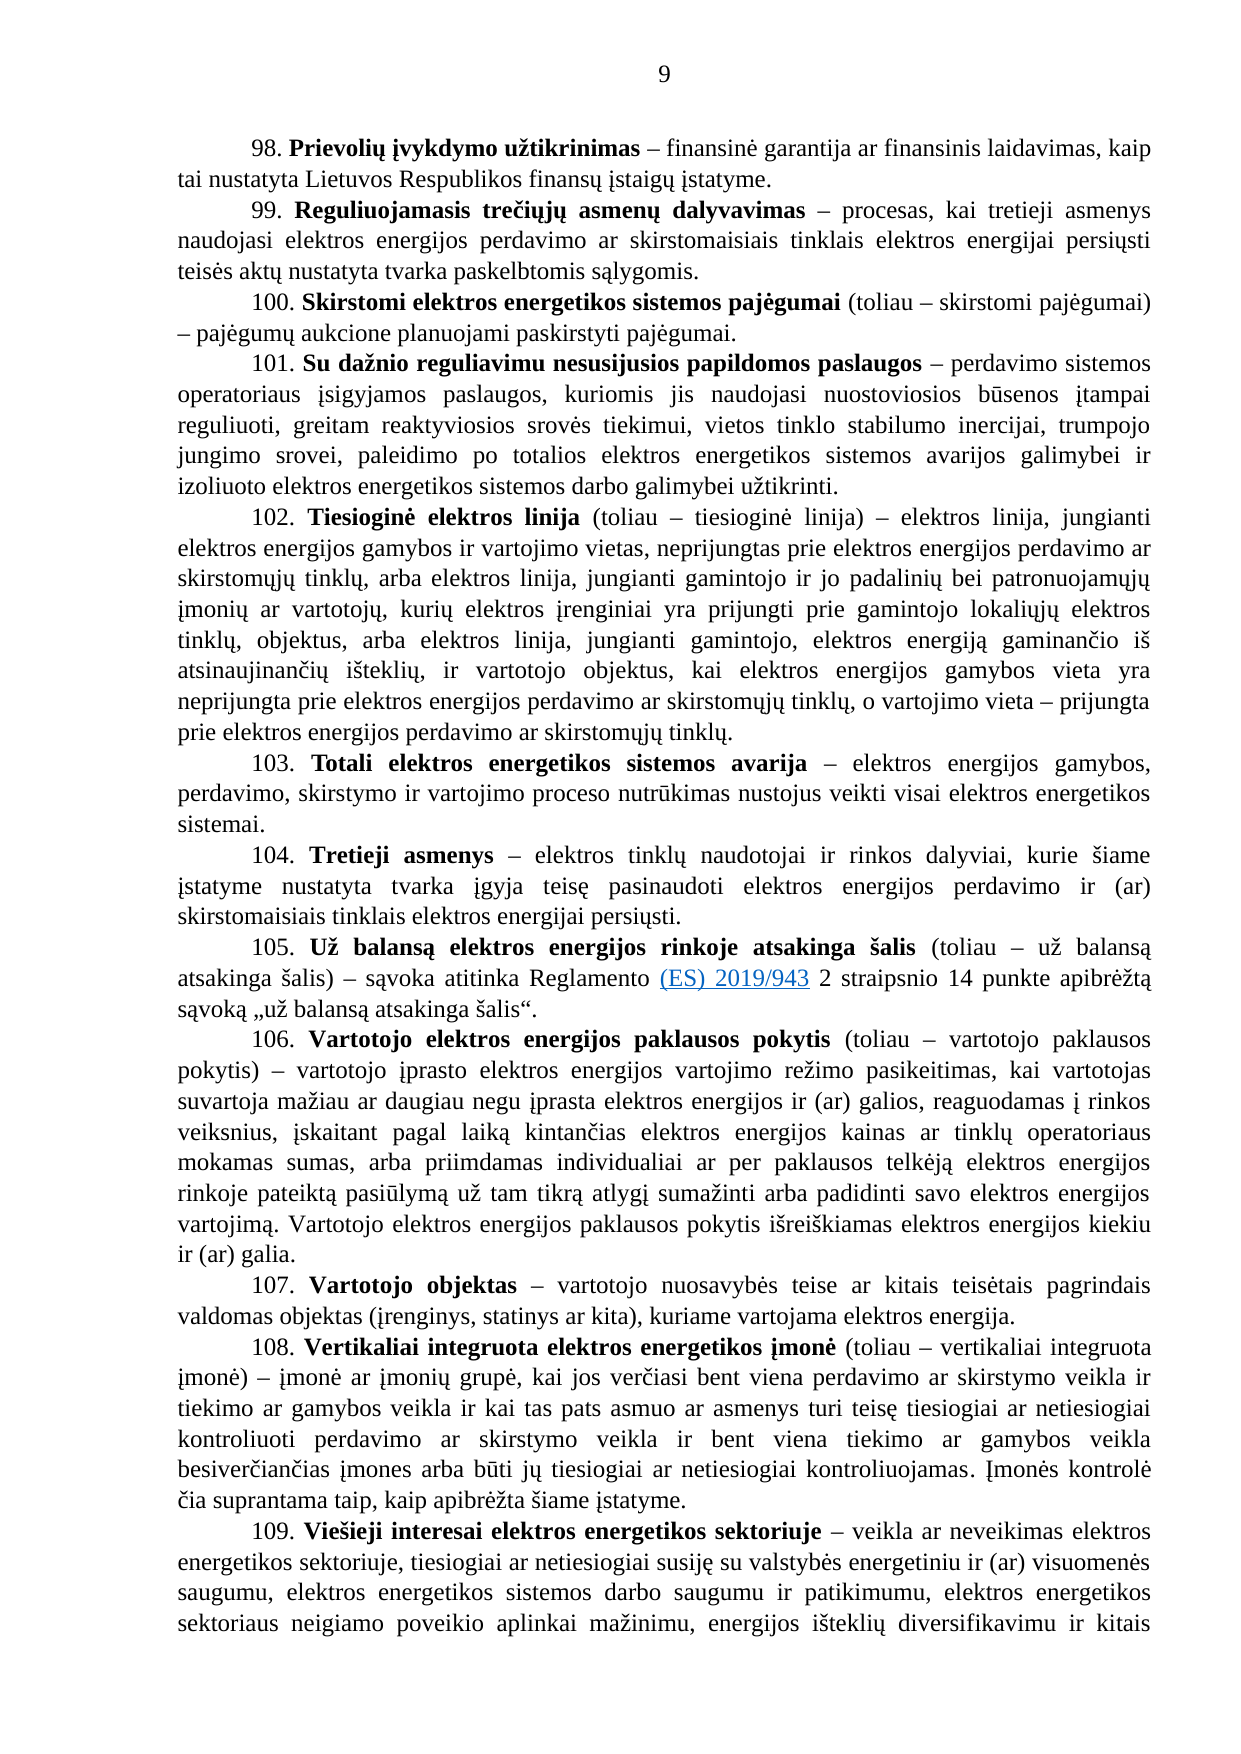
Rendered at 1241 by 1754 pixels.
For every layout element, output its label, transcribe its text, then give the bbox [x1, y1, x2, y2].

text 102. Tiesioginė elektros linija (toliau – tiesioginė linija) – elektros linija, jungianti elektros energijos gamybos ir vartojimo vietas, neprijungtas prie elektros energijos perdavimo ar skirstomųjų tinklų, arba elektros linija, jungianti gamintojo ir jo padalinių bei patronuojamųjų įmonių ar vartotojų, kurių elektros įrenginiai yra prijungti prie gamintojo lokaliųjų elektros tinklų, objektus, arba elektros linija, jungianti gamintojo, elektros energiją gaminančio iš atsinaujinančių išteklių, ir vartotojo objektus, kai elektros energijos gamybos vieta yra neprijungta prie elektros energijos perdavimo ar skirstomųjų tinklų, o vartojimo vieta – prijungta prie elektros energijos perdavimo ar skirstomųjų tinklų. [177, 502, 1152, 746]
text 106. Vartotojo elektros energijos paklausos pokytis (toliau – vartotojo paklausos pokytis) – vartotojo įprasto elektros energijos vartojimo režimo pasikeitimas, kai vartotojas suvartoja mažiau ar daugiau negu įprasta elektros energijos ir (ar) galios, reaguodamas į rinkos veiksnius, įskaitant pagal laiką kintančias elektros energijos kainas ar tinklų operatoriaus mokamas sumas, arba priimdamas individualiai ar per paklausos telkėją elektros energijos rinkoje pateiktą pasiūlymą už tam tikrą atlygį sumažinti arba padidinti savo elektros energijos vartojimą. Vartotojo elektros energijos paklausos pokytis išreiškiamas elektros energijos kiekiu ir (ar) galia. [177, 1024, 1152, 1268]
text 100. Skirstomi elektros energetikos sistemos pajėgumai (toliau – skirstomi pajėgumai) – pajėgumų aukcione planuojami paskirstyti pajėgumai. [177, 287, 1152, 346]
text 99. Reguliuojamasis trečiųjų asmenų dalyvavimas – procesas, kai tretieji asmenys naudojasi elektros energijos perdavimo ar skirstomaisiais tinklais elektros energijai persiųsti teisės aktų nustatyta tvarka paskelbtomis sąlygomis. [177, 195, 1152, 285]
text 104. Tretieji asmenys – elektros tinklų naudotojai ir rinkos dalyviai, kurie šiame įstatyme nustatyta tvarka įgyja teisę pasinaudoti elektros energijos perdavimo ir (ar) skirstomaisiais tinklais elektros energijai persiųsti. [177, 840, 1152, 930]
text 105. Už balansą elektros energijos rinkoje atsakinga šalis (toliau – už balansą atsakinga šalis) – sąvoka atitinka Reglamento (ES) 2019/943 2 straipsnio 14 punkte apibrėžtą sąvoką „už balansą atsakinga šalis“. [177, 932, 1152, 1022]
text 101. Su dažnio reguliavimu nesusijusios papildomos paslaugos – perdavimo sistemos operatoriaus įsigyjamos paslaugos, kuriomis jis naudojasi nuostoviosios būsenos įtampai reguliuoti, greitam reaktyviosios srovės tiekimui, vietos tinklo stabilumo inercijai, trumpojo jungimo srovei, paleidimo po totalios elektros energetikos sistemos avarijos galimybei ir izoliuoto elektros energetikos sistemos darbo galimybei užtikrinti. [177, 348, 1152, 500]
text 103. Totali elektros energetikos sistemos avarija – elektros energijos gamybos, perdavimo, skirstymo ir vartojimo proceso nutrūkimas nustojus veikti visai elektros energetikos sistemai. [177, 748, 1152, 838]
text 98. Prievolių įvykdymo užtikrinimas – finansinė garantija ar finansinis laidavimas, kaip tai nustatyta Lietuvos Respublikos finansų įstaigų įstatyme. [177, 133, 1152, 193]
text 109. Viešieji interesai elektros energetikos sektoriuje – veikla ar neveikimas elektros energetikos sektoriuje, tiesiogiai ar netiesiogiai susiję su valstybės energetiniu ir (ar) visuomenės saugumu, elektros energetikos sistemos darbo saugumu ir patikimumu, elektros energetikos sektoriaus neigiamo poveikio aplinkai mažinimu, energijos išteklių diversifikavimu ir kitais [177, 1516, 1152, 1637]
text 108. Vertikaliai integruota elektros energetikos įmonė (toliau – vertikaliai integruota įmonė) – įmonė ar įmonių grupė, kai jos verčiasi bent viena perdavimo ar skirstymo veikla ir tiekimo ar gamybos veikla ir kai tas pats asmuo ar asmenys turi teisę tiesiogiai ar netiesiogiai kontroliuoti perdavimo ar skirstymo veikla ir bent viena tiekimo ar gamybos veikla besiverčiančias įmones arba būti jų tiesiogiai ar netiesiogiai kontroliuojamas. Įmonės kontrolė čia suprantama taip, kaip apibrėžta šiame įstatyme. [177, 1332, 1152, 1514]
text 107. Vartotojo objektas – vartotojo nuosavybės teise ar kitais teisėtais pagrindais valdomas objektas (įrenginys, statinys ar kita), kuriame vartojama elektros energija. [177, 1270, 1152, 1330]
